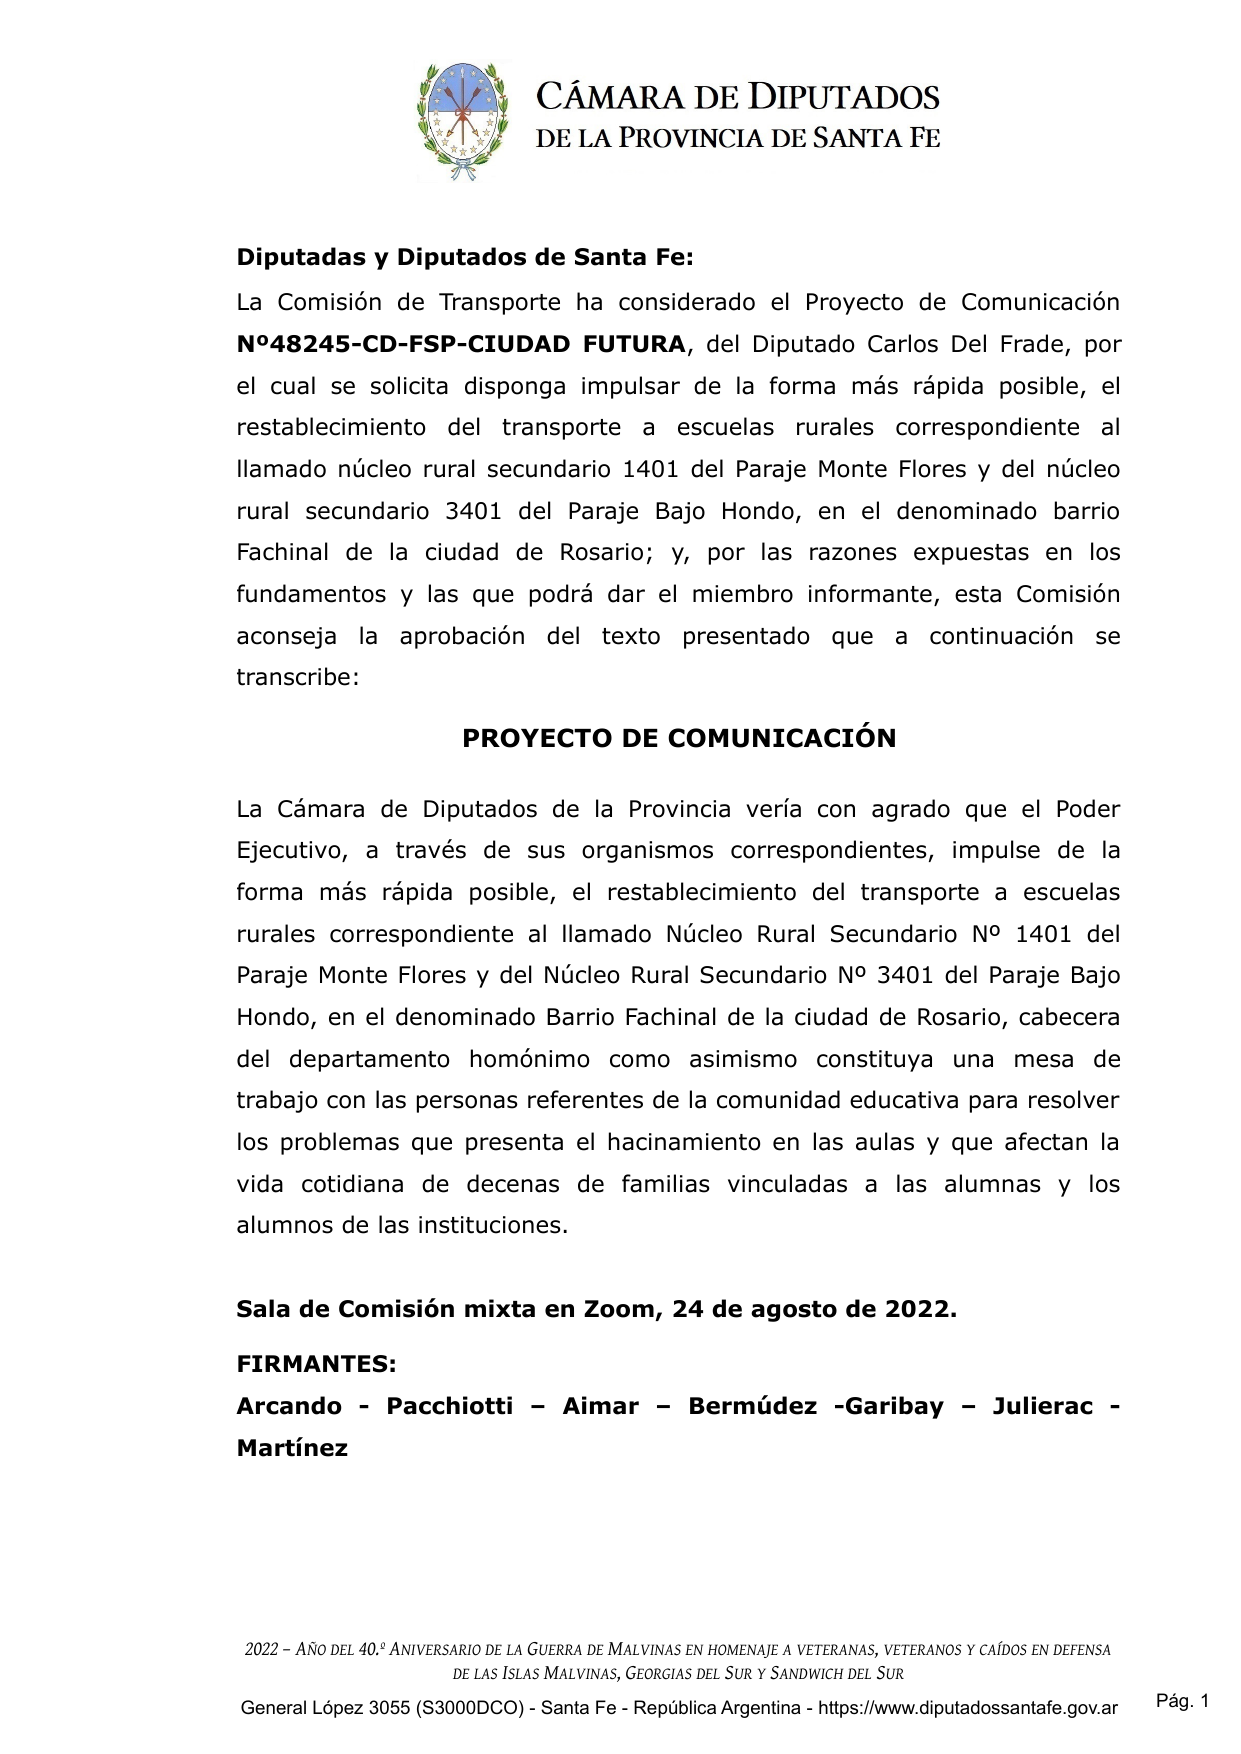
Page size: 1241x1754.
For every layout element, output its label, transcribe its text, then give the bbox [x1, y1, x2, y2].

picture [413, 59, 945, 183]
text PROYECTO DE COMUNICACIÓN [236, 722, 1122, 752]
text Arcando - Pacchiotti – Aimar – Bermúdez -Garibay – Julierac - Martínez [236, 1391, 1122, 1461]
text La Cámara de Diputados de la Provincia vería con agrado que el Poder Ejecutivo, a través de sus organismos correspondientes, impulse de la forma más rápida posible, el restablecimiento del transporte a escuelas rurales correspondiente al llamado Núcleo Rural Secundario Nº 1401 del Paraje Monte Flores y del Núcleo Rural Secundario Nº 3401 del Paraje Bajo Hondo, en el denominado Barrio Fachinal de la ciudad de Rosario, cabecera del departamento homónimo como asimismo constituya una mesa de trabajo con las personas referentes de la comunidad educativa para resolver [236, 794, 1122, 1114]
text FIRMANTES: [236, 1350, 1122, 1378]
text Sala de Comisión mixta en Zoom, 24 de agosto de 2022. [236, 1294, 1122, 1322]
text Diputadas y Diputados de Santa Fe: [236, 242, 1122, 270]
text La Comisión de Transporte ha considerado el Proyecto de Comunicación Nº48245-CD-FSP-CIUDAD FUTURA, del Diputado Carlos Del Frade, por el cual se solicita disponga impulsar de la forma más rápida posible, el restablecimiento del transporte a escuelas rurales correspondiente al llamado núcleo rural secundario 1401 del Paraje Monte Flores y del núcleo rural secundario 3401 del Paraje Bajo Hondo, en el denominado barrio Fachinal de la ciudad de Rosario; y, por las razones expuestas en los fundamentos y las que podrá dar el miembro informante, esta Comisión aconseja la aprobación del texto presentado que a continuación se transcribe: [236, 288, 1122, 691]
text los problemas que presenta el hacinamiento en las aulas y que afectan la vida cotidiana de decenas de familias vinculadas a las alumnas y los alumnos de las instituciones. [236, 1127, 1122, 1239]
